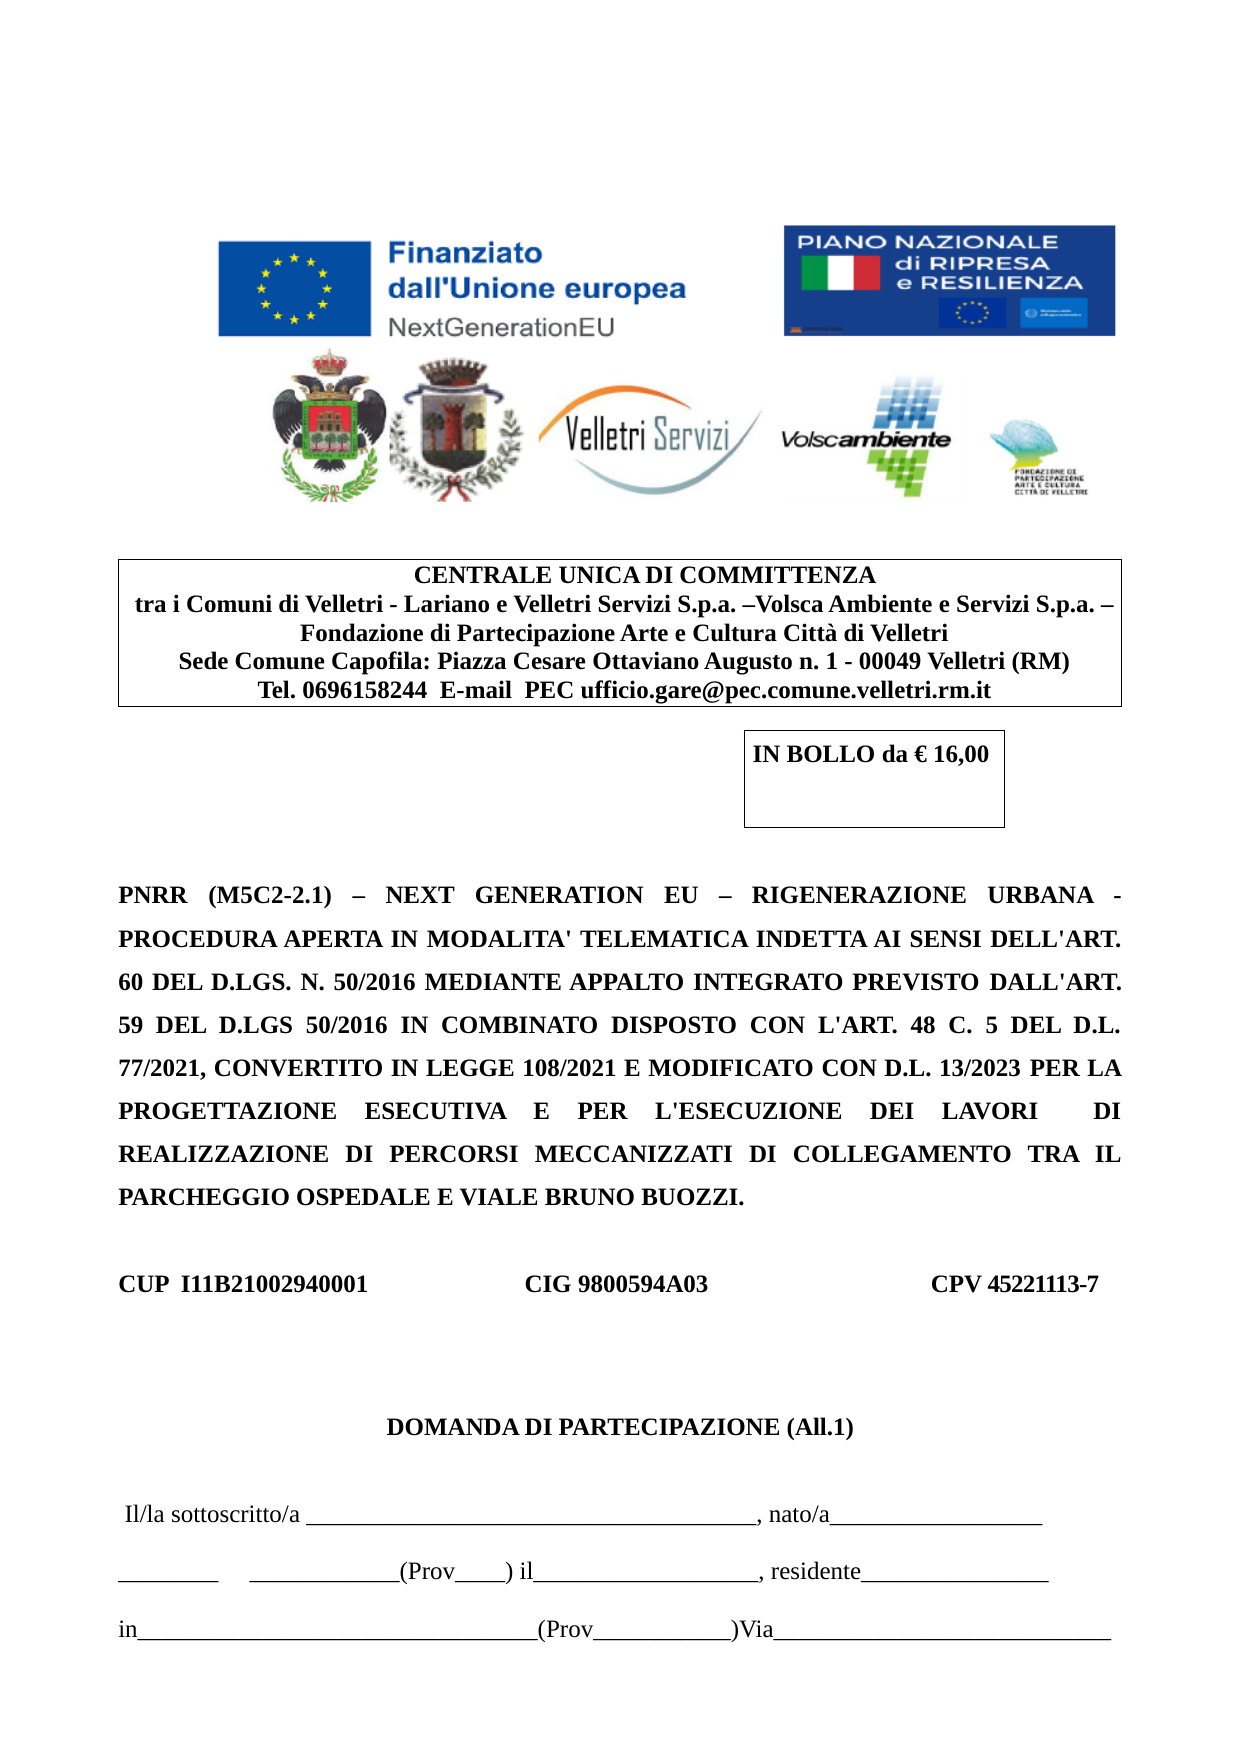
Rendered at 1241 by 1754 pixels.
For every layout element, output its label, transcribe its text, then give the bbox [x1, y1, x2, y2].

text Il/la sottoscritto/a ____________________________________, nato/a_________________ ________ ____________(Prov____) il__________________, residente_______________ in________________________________(Prov___________)Via___________________________ [118, 1499, 1122, 1642]
text CENTRALE UNICA DI COMMITTENZA [119, 560, 1121, 588]
text DOMANDA DI PARTECIPAZIONE (All.1) [118, 1412, 1122, 1441]
text CUP I11B21002940001 CIG 9800594A03 CPV 45221113-7 [118, 1269, 1116, 1297]
text tra i Comuni di Velletri - Lariano e Velletri Servizi S.p.a. –Volsca Ambiente e Servizi S.p.a. – Fondazione di Partecipazione Arte e Cultura Città di Velletri [119, 588, 1121, 645]
text IN BOLLO da € 16,00 [752, 739, 996, 767]
text Tel. 0696158244 E-mail PEC ufficio.gare@pec.comune.velletri.rm.it [119, 674, 1121, 706]
text Sede Comune Capofila: Piazza Cesare Ottaviano Augusto n. 1 - 00049 Velletri (RM) [119, 645, 1121, 674]
text PNRR (M5C2-2.1) – NEXT GENERATION EU – RIGENERAZIONE URBANA - PROCEDURA APERTA IN MODALITA' TELEMATICA INDETTA AI SENSI DELL'ART. 60 DEL D.LGS. N. 50/2016 MEDIANTE APPALTO INTEGRATO PREVISTO DALL'ART. 59 DEL D.LGS 50/2016 IN COMBINATO DISPOSTO CON L'ART. 48 C. 5 DEL D.L. 77/2021, CONVERTITO IN LEGGE 108/2021 E MODIFICATO CON D.L. 13/2023 PER LA PROGETTAZIONE ESECUTIVA E PER L'ESECUZIONE DEI LAVORI DI REALIZZAZIONE DI PERCORSI MECCANIZZATI DI COLLEGAMENTO TRA IL PARCHEGGIO OSPEDALE E VIALE BRUNO BUOZZI. [118, 881, 1122, 1211]
